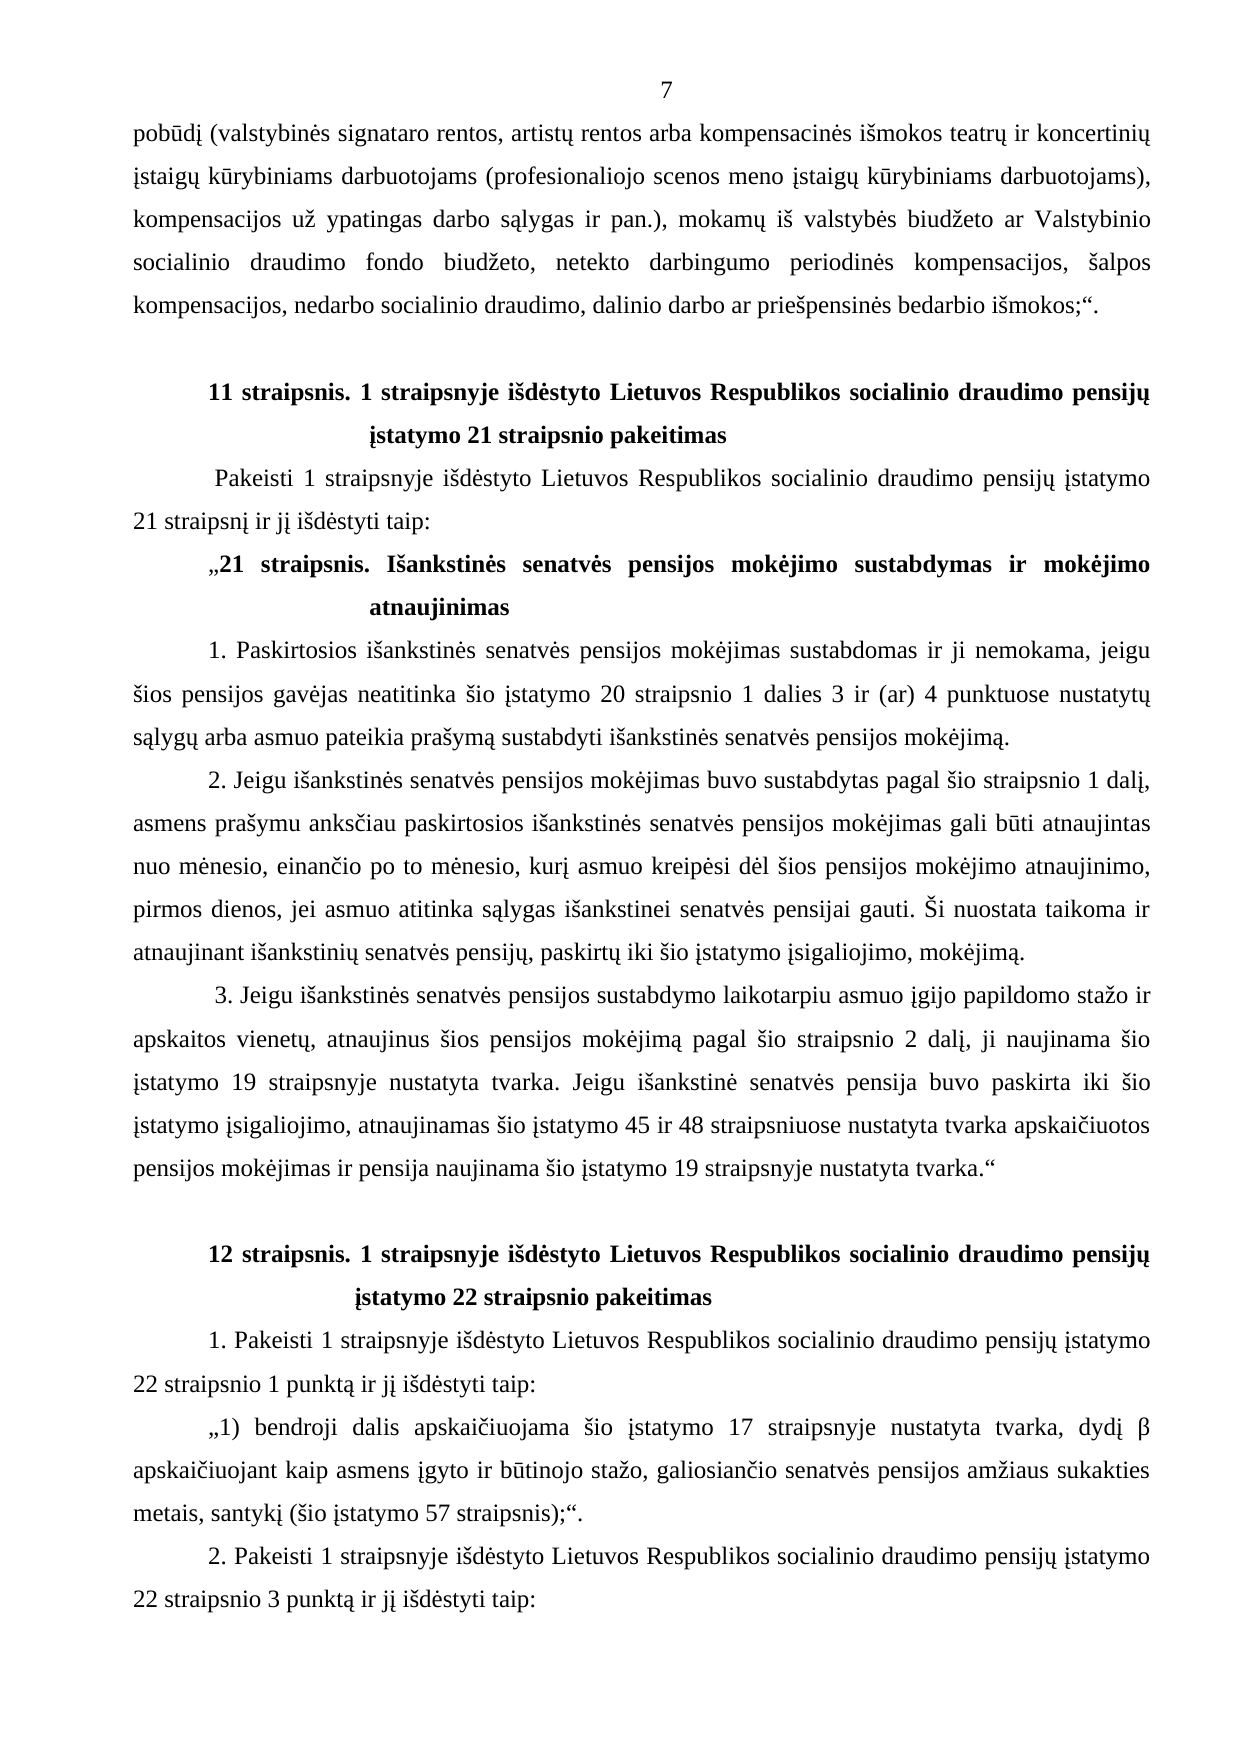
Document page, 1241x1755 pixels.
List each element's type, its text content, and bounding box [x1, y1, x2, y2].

text 1. Paskirtosios išankstinės senatvės pensijos mokėjimas sustabdomas ir ji nemokama, jeigu šios pensijos gavėjas neatitinka šio įstatymo 20 straipsnio 1 dalies 3 ir (ar) 4 punktuose nustatytų sąlygų arba asmuo pateikia prašymą sustabdyti išankstinės senatvės pensijos mokėjimą. [133, 636, 1152, 751]
text 12 straipsnis. 1 straipsnyje išdėstyto Lietuvos Respublikos socialinio draudimo pensijų įstatymo 22 straipsnio pakeitimas [208, 1239, 1152, 1311]
text 3. Jeigu išankstinės senatvės pensijos sustabdymo laikotarpiu asmuo įgijo papildomo stažo ir apskaitos vienetų, atnaujinus šios pensijos mokėjimą pagal šio straipsnio 2 dalį, ji naujinama šio įstatymo 19 straipsnyje nustatyta tvarka. Jeigu išankstinė senatvės pensija buvo paskirta iki šio įstatymo įsigaliojimo, atnaujinamas šio įstatymo 45 ir 48 straipsniuose nustatyta tvarka apskaičiuotos pensijos mokėjimas ir pensija naujinama šio įstatymo 19 straipsnyje nustatyta tvarka.“ [133, 981, 1152, 1182]
text „21 straipsnis. Išankstinės senatvės pensijos mokėjimo sustabdymas ir mokėjimo atnaujinimas [208, 549, 1152, 621]
text „1) bendroji dalis apskaičiuojama šio įstatymo 17 straipsnyje nustatyta tvarka, dydį β apskaičiuojant kaip asmens įgyto ir būtinojo stažo, galiosiančio senatvės pensijos amžiaus sukakties metais, santykį (šio įstatymo 57 straipsnis);“. [133, 1412, 1152, 1527]
text Pakeisti 1 straipsnyje išdėstyto Lietuvos Respublikos socialinio draudimo pensijų įstatymo 21 straipsnį ir jį išdėstyti taip: [133, 463, 1152, 535]
text 2. Pakeisti 1 straipsnyje išdėstyto Lietuvos Respublikos socialinio draudimo pensijų įstatymo 22 straipsnio 3 punktą ir jį išdėstyti taip: [133, 1541, 1152, 1613]
text 11 straipsnis. 1 straipsnyje išdėstyto Lietuvos Respublikos socialinio draudimo pensijų įstatymo 21 straipsnio pakeitimas [208, 377, 1152, 449]
text pobūdį (valstybinės signataro rentos, artistų rentos arba kompensacinės išmokos teatrų ir koncertinių įstaigų kūrybiniams darbuotojams (profesionaliojo scenos meno įstaigų kūrybiniams darbuotojams), kompensacijos už ypatingas darbo sąlygas ir pan.), mokamų iš valstybės biudžeto ar Valstybinio socialinio draudimo fondo biudžeto, netekto darbingumo periodinės kompensacijos, šalpos kompensacijos, nedarbo socialinio draudimo, dalinio darbo ar priešpensinės bedarbio išmokos;“. [133, 118, 1152, 319]
text 2. Jeigu išankstinės senatvės pensijos mokėjimas buvo sustabdytas pagal šio straipsnio 1 dalį, asmens prašymu anksčiau paskirtosios išankstinės senatvės pensijos mokėjimas gali būti atnaujintas nuo mėnesio, einančio po to mėnesio, kurį asmuo kreipėsi dėl šios pensijos mokėjimo atnaujinimo, pirmos dienos, jei asmuo atitinka sąlygas išankstinei senatvės pensijai gauti. Ši nuostata taikoma ir atnaujinant išankstinių senatvės pensijų, paskirtų iki šio įstatymo įsigaliojimo, mokėjimą. [133, 765, 1152, 966]
text 1. Pakeisti 1 straipsnyje išdėstyto Lietuvos Respublikos socialinio draudimo pensijų įstatymo 22 straipsnio 1 punktą ir jį išdėstyti taip: [133, 1326, 1152, 1397]
